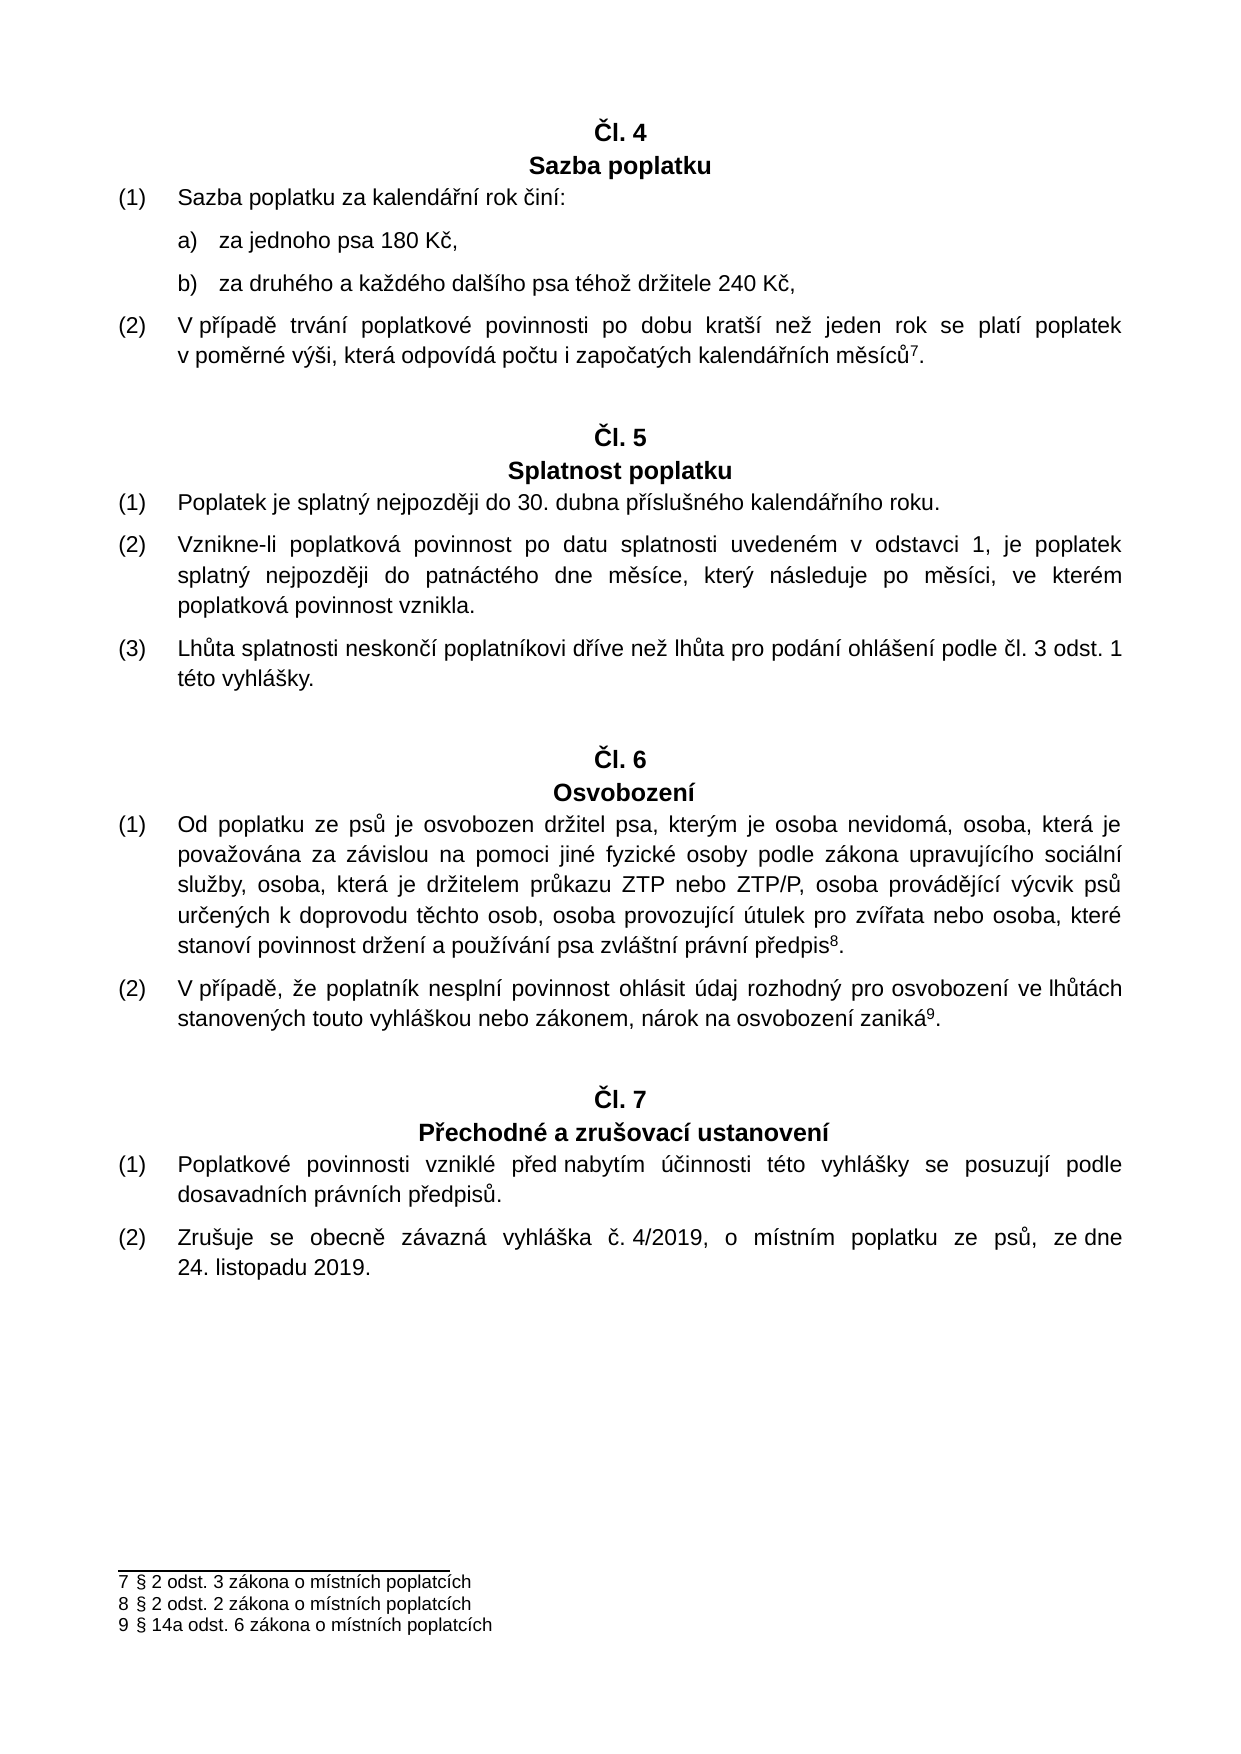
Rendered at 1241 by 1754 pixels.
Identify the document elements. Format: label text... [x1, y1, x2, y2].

list § 2 odst. 2 zákona o místních poplatcích [118, 1592, 1122, 1614]
list Poplatkové povinnosti vzniklé před nabytím účinnosti této vyhlášky se posuzují podle dosavadních právních předpisů. [118, 1151, 1122, 1208]
list § 2 odst. 3 zákona o místních poplatcích [118, 1571, 1122, 1592]
list Lhůta splatnosti neskončí poplatníkovi dříve než lhůta pro podání ohlášení podle čl. 3 odst. 1 této vyhlášky. [118, 634, 1122, 691]
subtitle Čl. 5 Splatnost poplatku [118, 423, 1122, 484]
list Zrušuje se obecně závazná vyhláška č. 4/2019, o místním poplatku ze psů, ze dne 24. listopadu 2019. [118, 1224, 1122, 1281]
list Vznikne-li poplatková povinnost po datu splatnosti uvedeném v odstavci 1, je poplatek splatný nejpozději do patnáctého dne měsíce, který následuje po měsíci, ve kterém poplatková povinnost vznikla. [118, 531, 1122, 618]
subtitle Čl. 7 Přechodné a zrušovací ustanovení [118, 1085, 1122, 1147]
list V případě, že poplatník nesplní povinnost ohlásit údaj rozhodný pro osvobození ve lhůtách stanovených touto vyhláškou nebo zákonem, nárok na osvobození zaniká. [118, 974, 1122, 1031]
list za jednoho psa 180 Kč, [177, 227, 1122, 253]
list za druhého a každého dalšího psa téhož držitele 240 Kč, [177, 269, 1122, 296]
list Poplatek je splatný nejpozději do 30. dubna příslušného kalendářního roku. [118, 489, 1122, 515]
list Sazba poplatku za kalendářní rok činí: [118, 184, 1122, 211]
subtitle Čl. 6 Osvobození [118, 745, 1122, 807]
list Od poplatku ze psů je osvobozen držitel psa, kterým je osoba nevidomá, osoba, která je považována za závislou na pomoci jiné fyzické osoby podle zákona upravujícího sociální služby, osoba, která je držitelem průkazu ZTP nebo ZTP/P, osoba provádějící výcvik psů určených k doprovodu těchto osob, osoba provozující útulek pro zvířata nebo osoba, které stanoví povinnost držení a používání psa zvláštní právní předpis. [118, 811, 1122, 958]
list V případě trvání poplatkové povinnosti po dobu kratší než jeden rok se platí poplatek v poměrné výši, která odpovídá počtu i započatých kalendářních měsíců. [118, 312, 1122, 369]
subtitle Čl. 4 Sazba poplatku [118, 118, 1122, 180]
list § 14a odst. 6 zákona o místních poplatcích [118, 1614, 1122, 1635]
